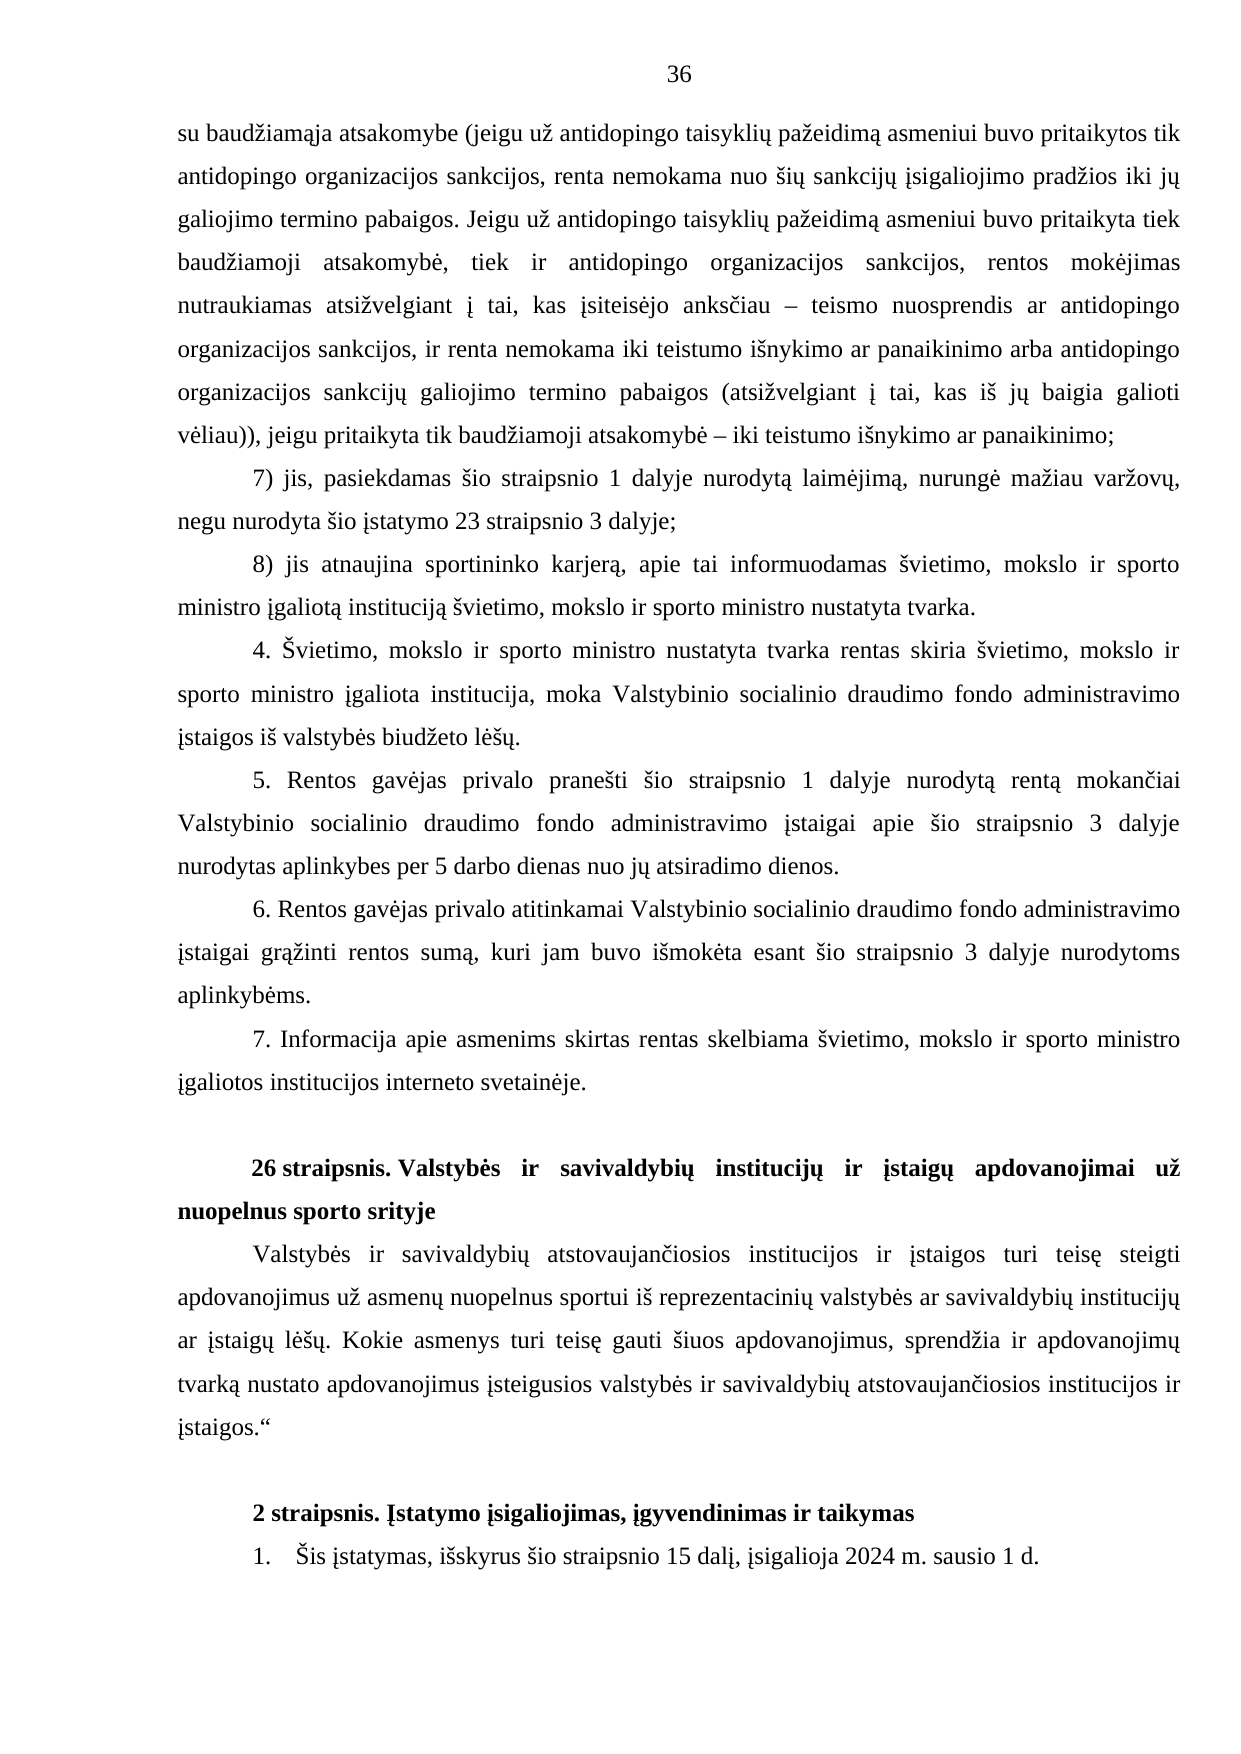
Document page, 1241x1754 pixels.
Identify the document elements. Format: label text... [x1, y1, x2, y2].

text 26 straipsnis. Valstybės ir savivaldybių institucijų ir įstaigų apdovanojimai už nuopelnus sporto srityje [177, 1153, 1181, 1225]
text 6. Rentos gavėjas privalo atitinkamai Valstybinio socialinio draudimo fondo administravimo įstaigai grąžinti rentos sumą, kuri jam buvo išmokėta esant šio straipsnio 3 dalyje nurodytoms aplinkybėms. [177, 894, 1181, 1009]
text 7) jis, pasiekdamas šio straipsnio 1 dalyje nurodytą laimėjimą, nurungė mažiau varžovų, negu nurodyta šio įstatymo 23 straipsnio 3 dalyje; [177, 463, 1181, 535]
text 5. Rentos gavėjas privalo pranešti šio straipsnio 1 dalyje nurodytą rentą mokančiai Valstybinio socialinio draudimo fondo administravimo įstaigai apie šio straipsnio 3 dalyje nurodytas aplinkybes per 5 darbo dienas nuo jų atsiradimo dienos. [177, 765, 1181, 880]
text su baudžiamąja atsakomybe (jeigu už antidopingo taisyklių pažeidimą asmeniui buvo pritaikytos tik antidopingo organizacijos sankcijos, renta nemokama nuo šių sankcijų įsigaliojimo pradžios iki jų galiojimo termino pabaigos. Jeigu už antidopingo taisyklių pažeidimą asmeniui buvo pritaikyta tiek baudžiamoji atsakomybė, tiek ir antidopingo organizacijos sankcijos, rentos mokėjimas nutraukiamas atsižvelgiant į tai, kas įsiteisėjo anksčiau – teismo nuosprendis ar antidopingo organizacijos sankcijos, ir renta nemokama iki teistumo išnykimo ar panaikinimo arba antidopingo organizacijos sankcijų galiojimo termino pabaigos (atsižvelgiant į tai, kas iš jų baigia galioti vėliau)), jeigu pritaikyta tik baudžiamoji atsakomybė – iki teistumo išnykimo ar panaikinimo; [177, 118, 1181, 449]
text 4. Švietimo, mokslo ir sporto ministro nustatyta tvarka rentas skiria švietimo, mokslo ir sporto ministro įgaliota institucija, moka Valstybinio socialinio draudimo fondo administravimo įstaigos iš valstybės biudžeto lėšų. [177, 636, 1181, 751]
text 8) jis atnaujina sportininko karjerą, apie tai informuodamas švietimo, mokslo ir sporto ministro įgaliotą instituciją švietimo, mokslo ir sporto ministro nustatyta tvarka. [177, 549, 1181, 621]
text 7. Informacija apie asmenims skirtas rentas skelbiama švietimo, mokslo ir sporto ministro įgaliotos institucijos interneto svetainėje. [177, 1024, 1181, 1096]
text 1. Šis įstatymas, išskyrus šio straipsnio 15 dalį, įsigalioja 2024 m. sausio 1 d. [177, 1541, 1181, 1570]
text Valstybės ir savivaldybių atstovaujančiosios institucijos ir įstaigos turi teisę steigti apdovanojimus už asmenų nuopelnus sportui iš reprezentacinių valstybės ar savivaldybių institucijų ar įstaigų lėšų. Kokie asmenys turi teisę gauti šiuos apdovanojimus, sprendžia ir apdovanojimų tvarką nustato apdovanojimus įsteigusios valstybės ir savivaldybių atstovaujančiosios institucijos ir įstaigos.“ [177, 1239, 1181, 1441]
text 2 straipsnis. Įstatymo įsigaliojimas, įgyvendinimas ir taikymas [177, 1498, 1181, 1527]
